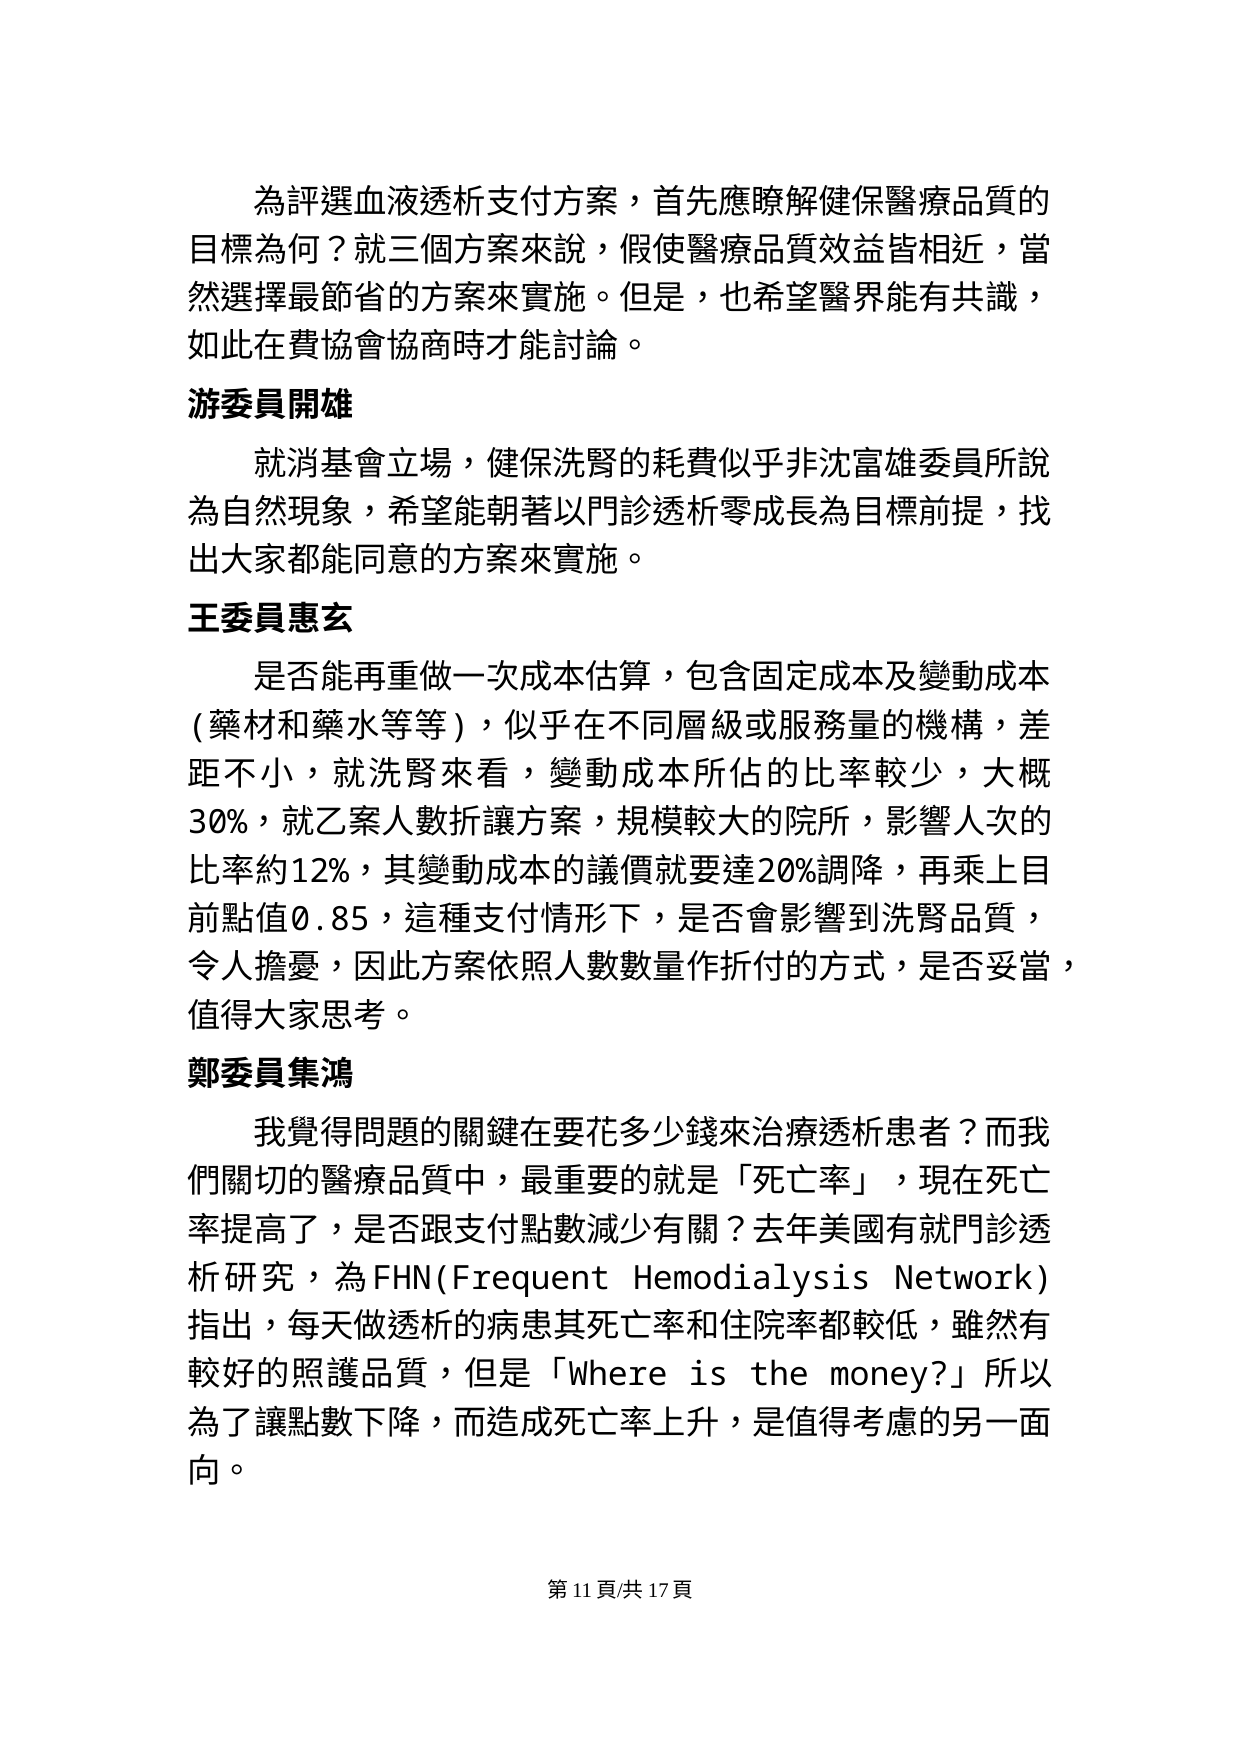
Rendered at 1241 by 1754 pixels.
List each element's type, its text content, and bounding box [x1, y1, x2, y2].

text 游委員開雄 [187, 378, 1053, 426]
text 為評選血液透析支付方案，首先應瞭解健保醫療品質的目標為何？就三個方案來說，假使醫療品質效益皆相近，當然選擇最節省的方案來實施。但是，也希望醫界能有共識，如此在費協會協商時才能討論。 [187, 174, 1053, 367]
text 我覺得問題的關鍵在要花多少錢來治療透析患者？而我們關切的醫療品質中，最重要的就是「死亡率」，現在死亡率提高了，是否跟支付點數減少有關？去年美國有就門診透析研究，為FHN(Frequent Hemodialysis Network)指出，每天做透析的病患其死亡率和住院率都較低，雖然有較好的照護品質，但是「Where is the money?」所以為了讓點數下降，而造成死亡率上升，是值得考慮的另一面向。 [187, 1106, 1053, 1492]
text 鄭委員集鴻 [187, 1047, 1053, 1095]
text 就消基會立場，健保洗腎的耗費似乎非沈富雄委員所說為自然現象，希望能朝著以門診透析零成長為目標前提，找出大家都能同意的方案來實施。 [187, 436, 1053, 581]
text 是否能再重做一次成本估算，包含固定成本及變動成本(藥材和藥水等等)，似乎在不同層級或服務量的機構，差距不小，就洗腎來看，變動成本所佔的比率較少，大概30%，就乙案人數折讓方案，規模較大的院所，影響人次的比率約12%，其變動成本的議價就要達20%調降，再乘上目前點值0.85，這種支付情形下，是否會影響到洗腎品質，令人擔憂，因此方案依照人數數量作折付的方式，是否妥當，值得大家思考。 [187, 650, 1053, 1037]
text 王委員惠玄 [187, 591, 1053, 640]
